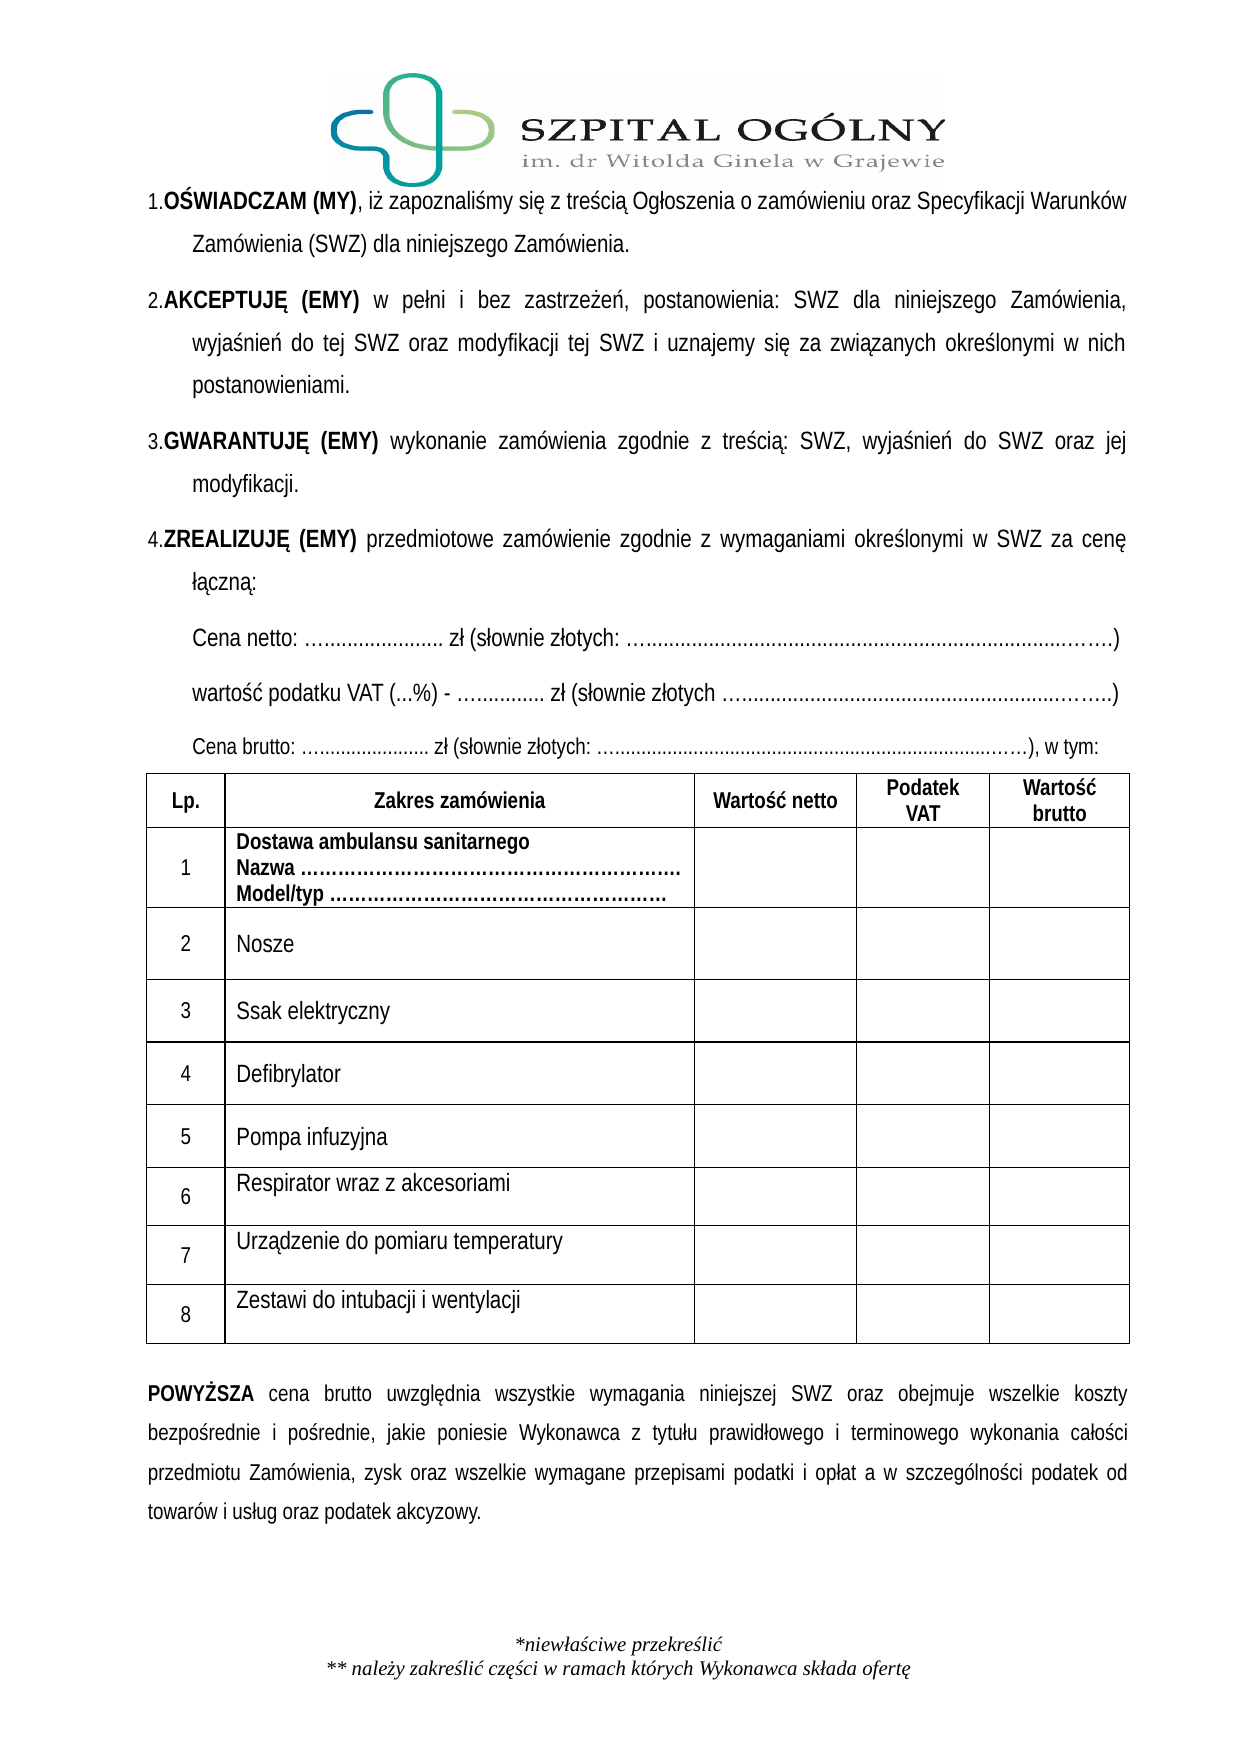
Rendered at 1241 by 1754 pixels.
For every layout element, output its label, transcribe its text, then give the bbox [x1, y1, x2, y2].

table_cell Nosze [226, 908, 694, 978]
table_cell Respirator wraz z akcesoriami [226, 1168, 694, 1225]
table_cell [695, 1105, 856, 1167]
list OŚWIADCZAM (MY), iż zapoznaliśmy się z treścią Ogłoszenia o zamówieniu oraz Specyfikacji Warunków Zamówienia (SWZ) dla niniejszego Zamówienia. [148, 186, 1128, 258]
table_cell [857, 1226, 989, 1283]
table_header Podatek VAT [857, 774, 989, 827]
table_cell Dostawa ambulansu sanitarnego Nazwa ……………………………………………………. Model/typ ……………………………………………… [226, 828, 694, 907]
list AKCEPTUJĘ (EMY) w pełni i bez zastrzeżeń, postanowienia: SWZ dla niniejszego Zamówienia, wyjaśnień do tej SWZ oraz modyfikacji tej SWZ i uznajemy się za związanych określonymi w nich postanowieniami. [148, 284, 1128, 399]
table_cell Pompa infuzyjna [226, 1105, 694, 1167]
table_cell 1 [147, 828, 224, 907]
table_cell [990, 908, 1129, 978]
table_cell 2 [147, 908, 224, 978]
table_cell [857, 908, 989, 978]
table_cell [857, 1285, 989, 1343]
list GWARANTUJĘ (EMY) wykonanie zamówienia zgodnie z treścią: SWZ, wyjaśnień do SWZ oraz jej modyfikacji. [148, 426, 1128, 497]
table_cell [695, 908, 856, 978]
table_cell [695, 1043, 856, 1104]
table_cell [857, 1043, 989, 1104]
table_cell [857, 828, 989, 907]
table_cell [695, 980, 856, 1041]
text Cena netto: …..................... zł (słownie złotych: …..........................................................................…….) [192, 622, 1128, 651]
table_cell 4 [147, 1043, 224, 1104]
table_cell [990, 1226, 1129, 1283]
table_cell Ssak elektryczny [226, 980, 694, 1041]
table_header Lp. [147, 774, 224, 827]
table_cell [857, 1168, 989, 1225]
list ZREALIZUJĘ (EMY) przedmiotowe zamówienie zgodnie z wymaganiami określonymi w SWZ za cenę łączną: [148, 524, 1128, 596]
table_cell Zestawi do intubacji i wentylacji [226, 1285, 694, 1343]
text Cena brutto: …..................... zł (słownie złotych: …........................................................................……), w tym: [192, 733, 1128, 760]
table_cell 8 [147, 1285, 224, 1343]
table_header Wartość netto [695, 774, 856, 827]
table_cell [990, 828, 1129, 907]
table_cell [990, 1043, 1129, 1104]
table_cell [695, 1168, 856, 1225]
table_cell [857, 980, 989, 1041]
table_cell 7 [147, 1226, 224, 1283]
table_cell [990, 1285, 1129, 1343]
table_header Zakres zamówienia [226, 774, 694, 827]
text POWYŻSZA cena brutto uwzględnia wszystkie wymagania niniejszej SWZ oraz obejmuje wszelkie koszty bezpośrednie i pośrednie, jakie poniesie Wykonawca z tytułu prawidłowego i terminowego wykonania całości przedmiotu Zamówienia, zysk oraz wszelkie wymagane przepisami podatki i opłat a w szczególności podatek od towarów i usług oraz podatek akcyzowy. [148, 1380, 1128, 1525]
table_cell 5 [147, 1105, 224, 1167]
table_cell [857, 1105, 989, 1167]
table_cell [695, 1285, 856, 1343]
table_cell 6 [147, 1168, 224, 1225]
table_cell [695, 828, 856, 907]
table_cell 3 [147, 980, 224, 1041]
table_cell [695, 1226, 856, 1283]
text wartość podatku VAT (...%) - …............ zł (słownie złotych …........................................................……..) [192, 678, 1128, 707]
table_cell [990, 980, 1129, 1041]
table_header Wartość brutto [990, 774, 1129, 827]
table_cell Urządzenie do pomiaru temperatury [226, 1226, 694, 1283]
table_cell [990, 1168, 1129, 1225]
table_cell Defibrylator [226, 1043, 694, 1104]
table_cell [990, 1105, 1129, 1167]
